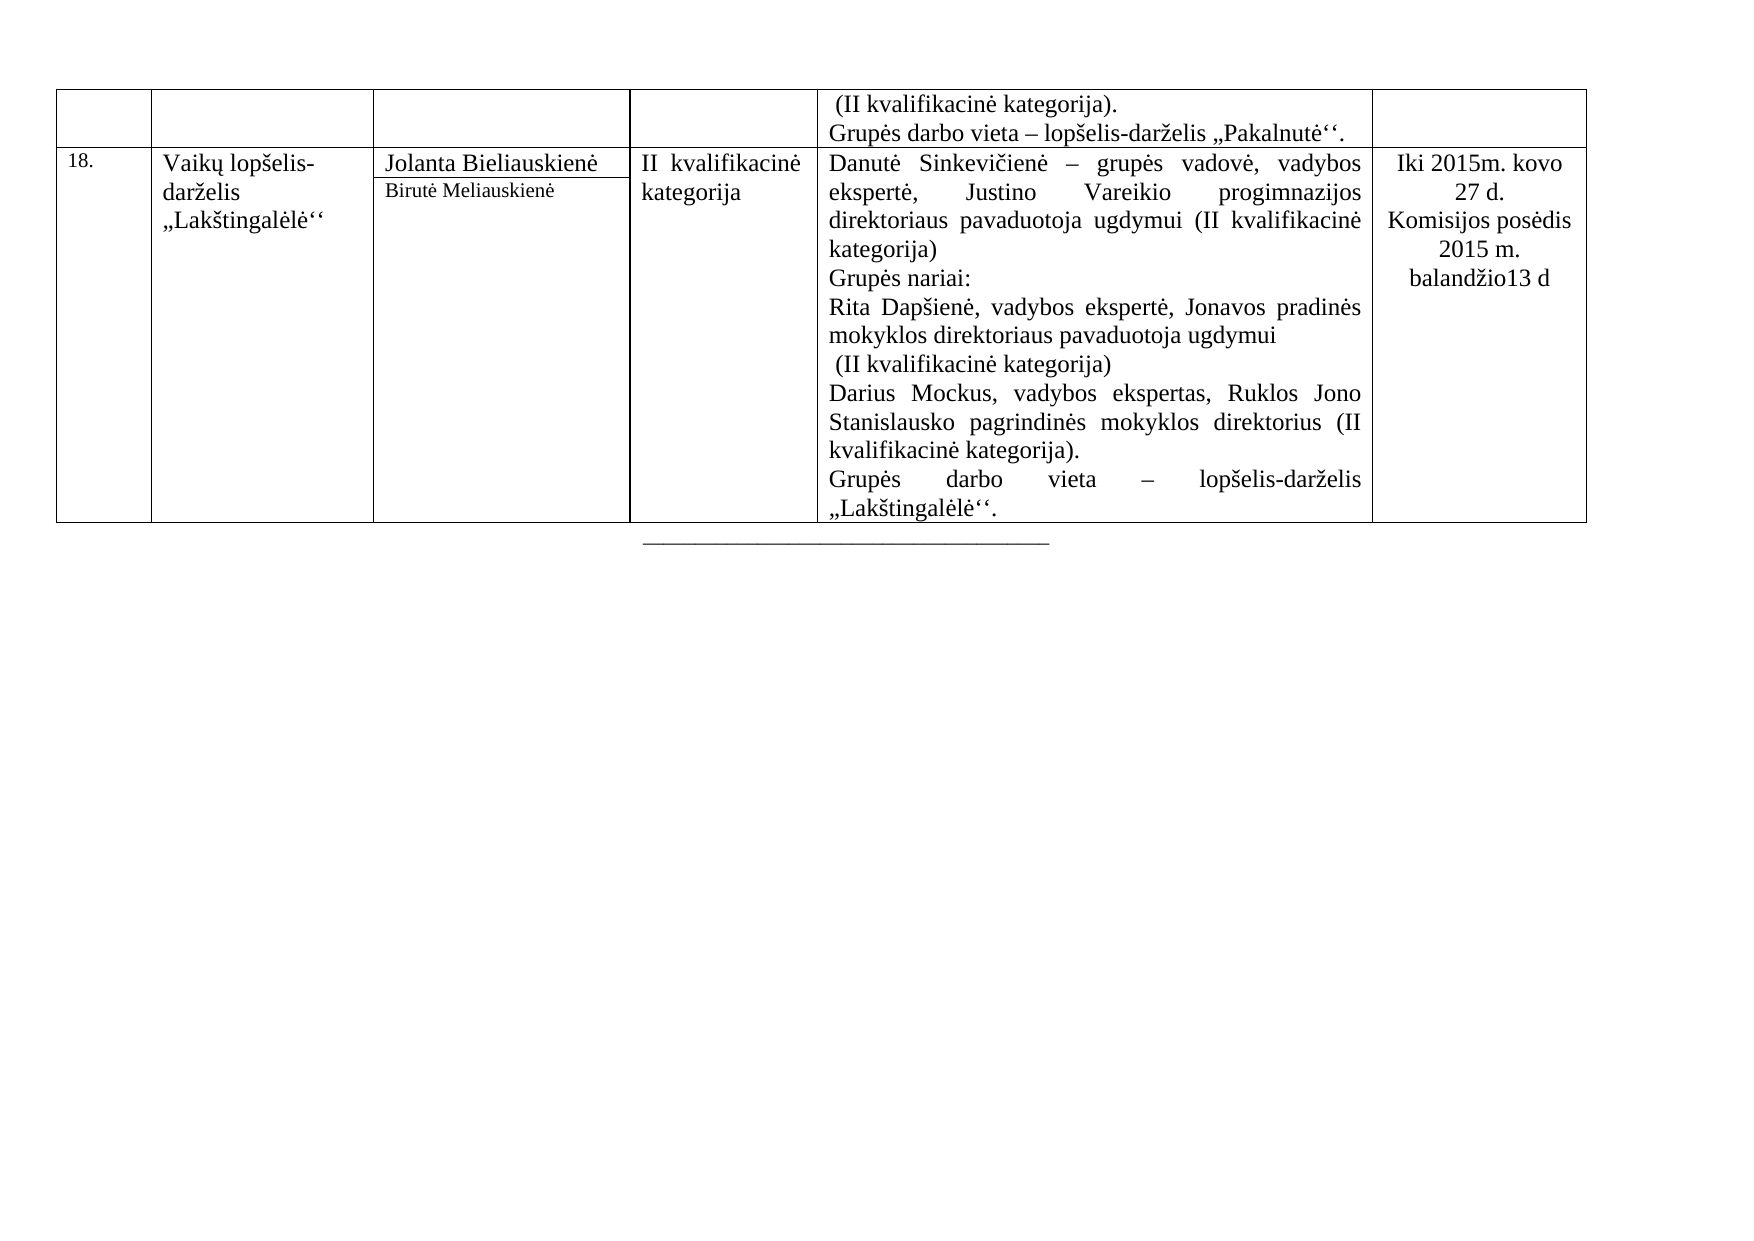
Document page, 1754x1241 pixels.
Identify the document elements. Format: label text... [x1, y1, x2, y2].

table_cell (II kvalifikacinė kategorija). Grupės darbo vieta – lopšelis-darželis „Pakalnutė‘‘. [818, 90, 1372, 147]
table_cell II kvalifikacinė kategorija [631, 148, 817, 522]
table_cell [152, 90, 373, 147]
table_cell Danutė Sinkevičienė – grupės vadovė, vadybos ekspertė, Justino Vareikio progimnazijos direktoriaus pavaduotoja ugdymui (II kvalifikacinė kategorija) Grupės nariai: Rita Dapšienė, vadybos ekspertė, Jonavos pradinės mokyklos direktoriaus pavaduotoja ugdymui (II kvalifikacinė kategorija) Darius Mockus, vadybos ekspertas, Ruklos Jono Stanislausko pagrindinės mokyklos direktorius (II kvalifikacinė kategorija). Grupės darbo vieta – lopšelis-darželis „Lakštingalėlė‘‘. [818, 148, 1372, 522]
text _______________________________________ [56, 523, 1636, 547]
table_cell Birutė Meliauskienė [374, 178, 629, 522]
table_cell 18. [57, 148, 151, 522]
table_cell [57, 90, 151, 147]
table_cell [374, 90, 629, 147]
table_cell Iki 2015m. kovo 27 d. Komisijos posėdis 2015 m. balandžio13 d [1373, 148, 1586, 522]
table_cell Jolanta Bieliauskienė [374, 148, 629, 177]
table_cell [631, 90, 817, 147]
table_cell [1373, 90, 1586, 147]
table_cell Vaikų lopšelis-darželis „Lakštingalėlė‘‘ [152, 148, 373, 522]
